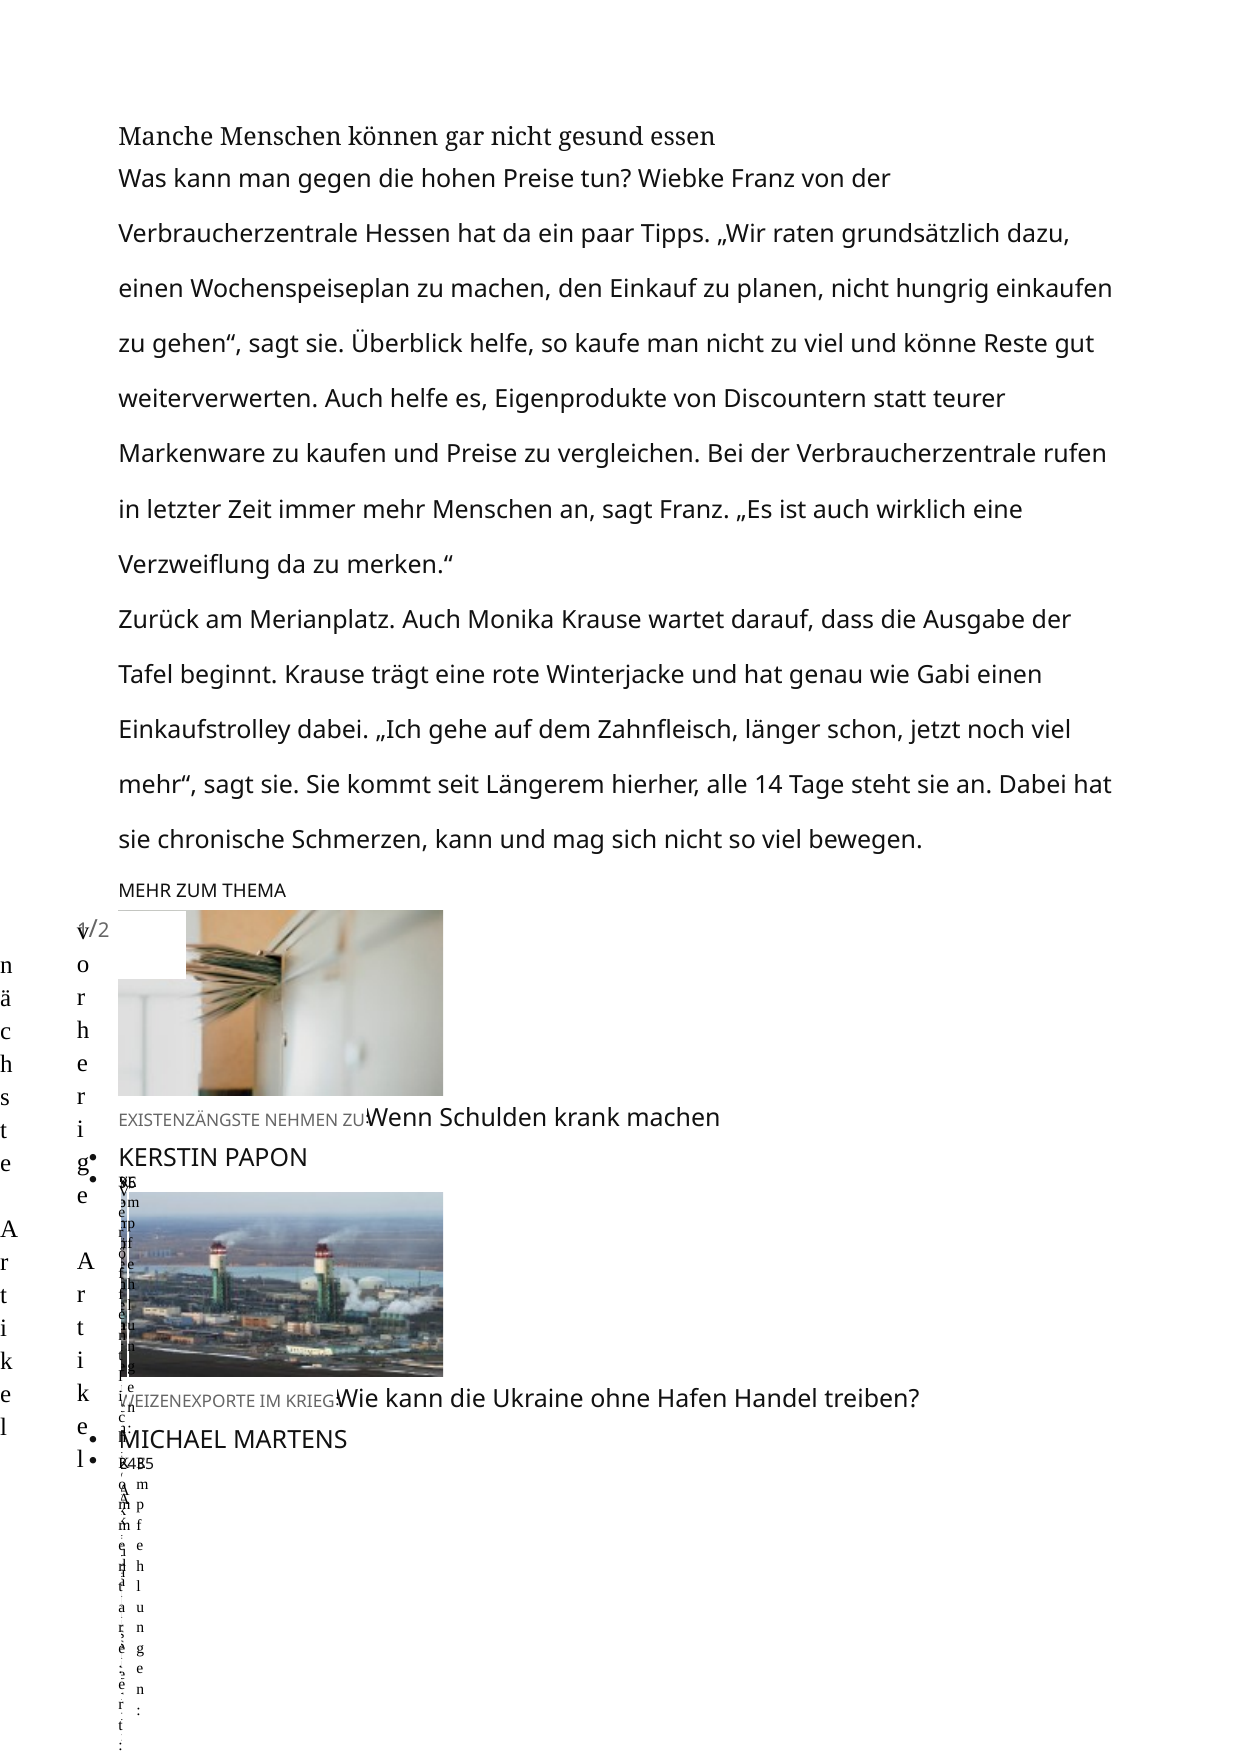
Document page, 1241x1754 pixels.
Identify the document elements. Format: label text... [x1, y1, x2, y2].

picture [121, 1192, 127, 1221]
text EXISTENZÄNGSTE NEHMEN ZUWenn Schulden krank machen [118, 1099, 1122, 1133]
picture [129, 1192, 444, 1377]
picture [118, 910, 444, 1096]
list 2435 [138, 1454, 1122, 1474]
list KERSTIN PAPON [118, 1143, 1122, 1173]
text MEHR ZUM THEMA [118, 877, 1122, 902]
list MICHAEL MARTENS [121, 1424, 1122, 1454]
text 1/2 [0, 911, 186, 945]
text Was kann man gegen die hohen Preise tun? Wiebke Franz von der Verbraucherzentrale Hessen hat da ein paar Tipps. „Wir raten grundsätzlich dazu, einen Wochenspeiseplan zu machen, den Einkauf zu planen, nicht hungrig einkaufen zu gehen“, sagt sie. Überblick helfe, so kaufe man nicht zu viel und könne Reste gut weiterverwerten. Auch helfe es, Eigenprodukte von Discountern statt teurer Markenware zu kaufen und Preise zu vergleichen. Bei der Verbraucherzentrale rufen in letzter Zeit immer mehr Menschen an, sagt Franz. „Es ist auch wirklich eine Verzweiflung da zu merken.“ [118, 161, 1122, 580]
picture [121, 1242, 127, 1377]
list 2435 [121, 1465, 136, 1474]
subtitle Manche Menschen können gar nicht gesund essen [118, 118, 1122, 152]
text WEIZENEXPORTE IM KRIEGWie kann die Ukraine ohne Hafen Handel treiben? [129, 1381, 1122, 1415]
picture [121, 1222, 127, 1241]
list 2435 [121, 1454, 136, 1465]
text Zurück am Merianplatz. Auch Monika Krause wartet darauf, dass die Ausgabe der Tafel beginnt. Krause trägt eine rote Winterjacke und hat genau wie Gabi einen Einkaufstrolley dabei. „Ich gehe auf dem Zahnfleisch, länger schon, jetzt noch viel mehr“, sagt sie. Sie kommt seit Längerem hierher, alle 14 Tage steht sie an. Dabei hat sie chronische Schmerzen, kann und mag sich nicht so viel bewegen. [118, 601, 1122, 856]
list 96 [129, 1173, 1122, 1192]
